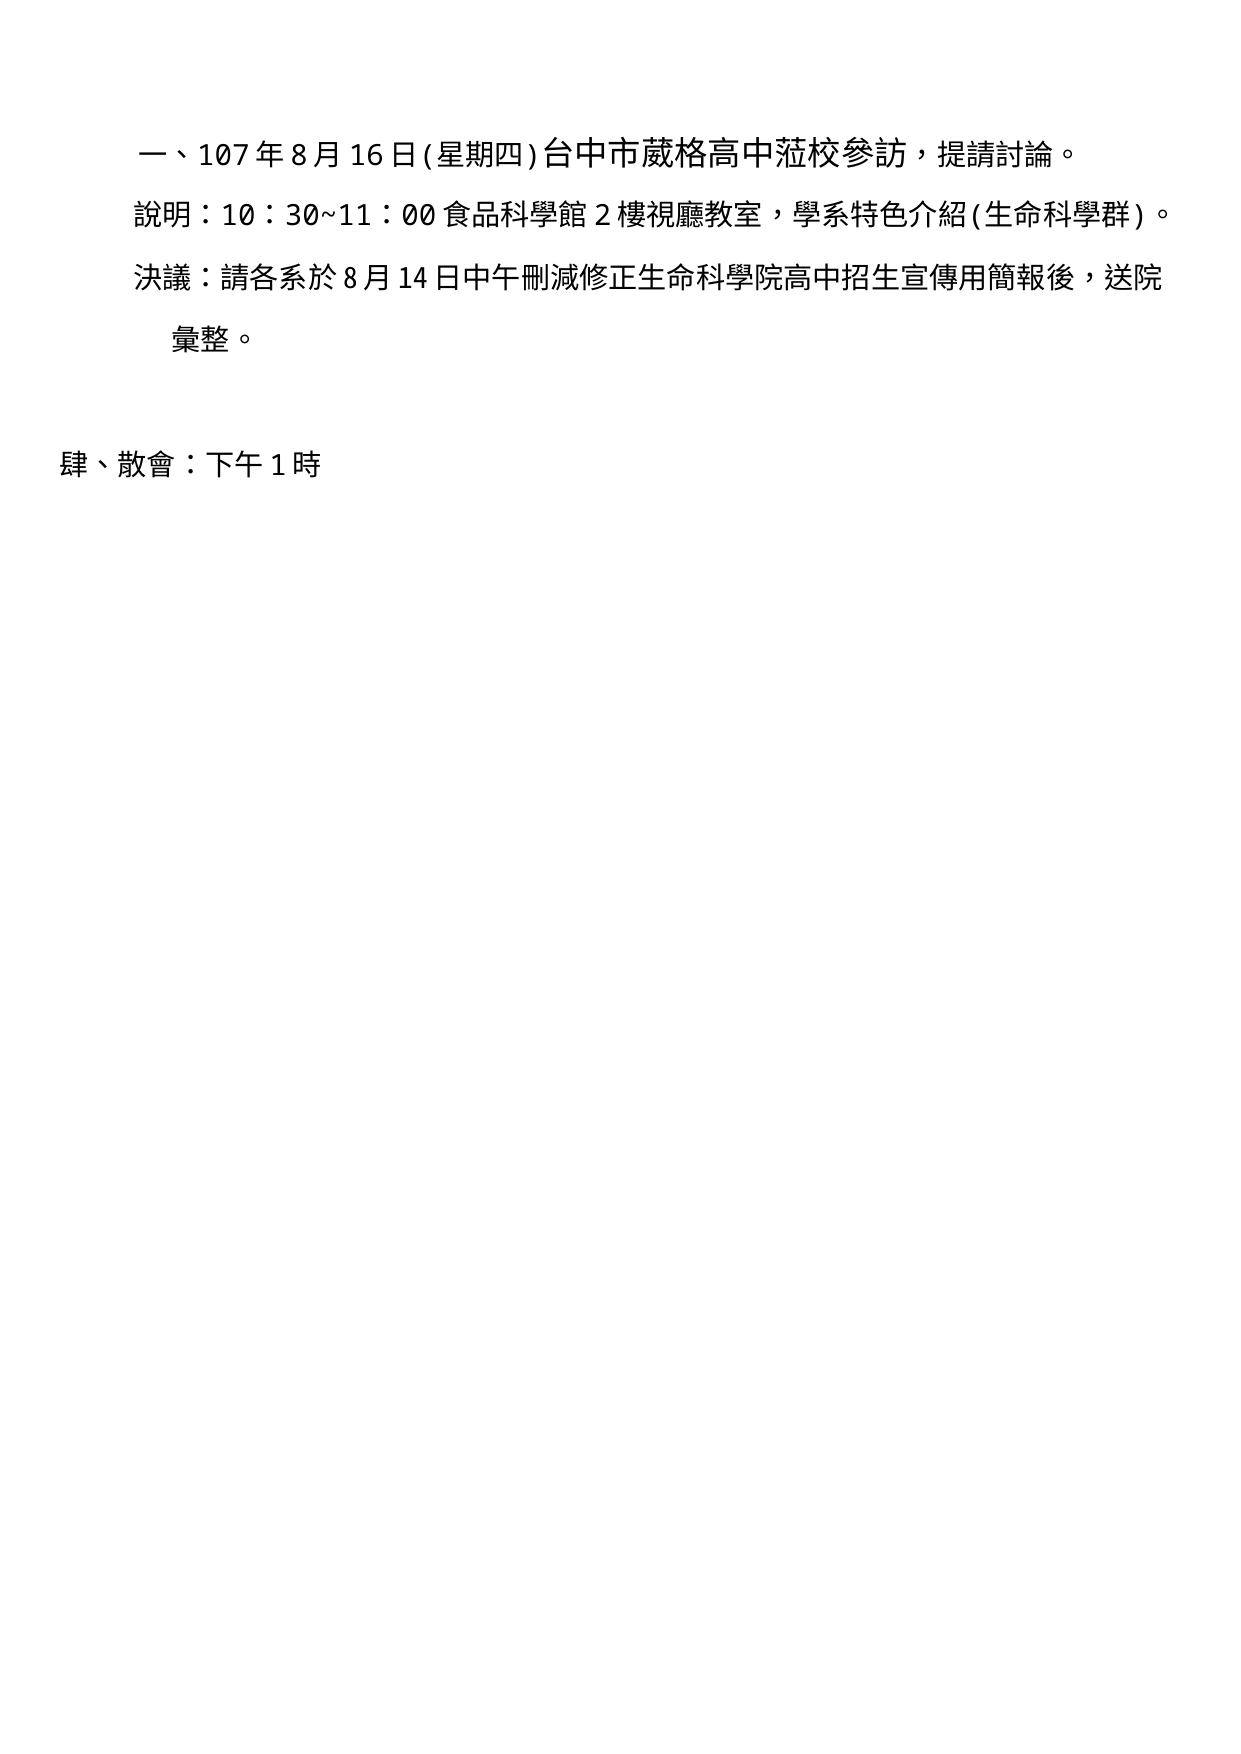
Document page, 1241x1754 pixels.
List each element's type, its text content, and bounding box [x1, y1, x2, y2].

text 肆、散會：下午1時 [59, 421, 1167, 484]
text 決議：請各系於8月14日中午刪減修正生命科學院高中招生宣傳用簡報後，送院彙整。 [115, 234, 1167, 359]
text 一、107年8月16日(星期四)台中市葳格高中蒞校參訪，提請討論。 [59, 109, 1167, 171]
text 說明：10：30~11：00食品科學館2樓視廳教室，學系特色介紹(生命科學群)。 [115, 171, 1167, 234]
